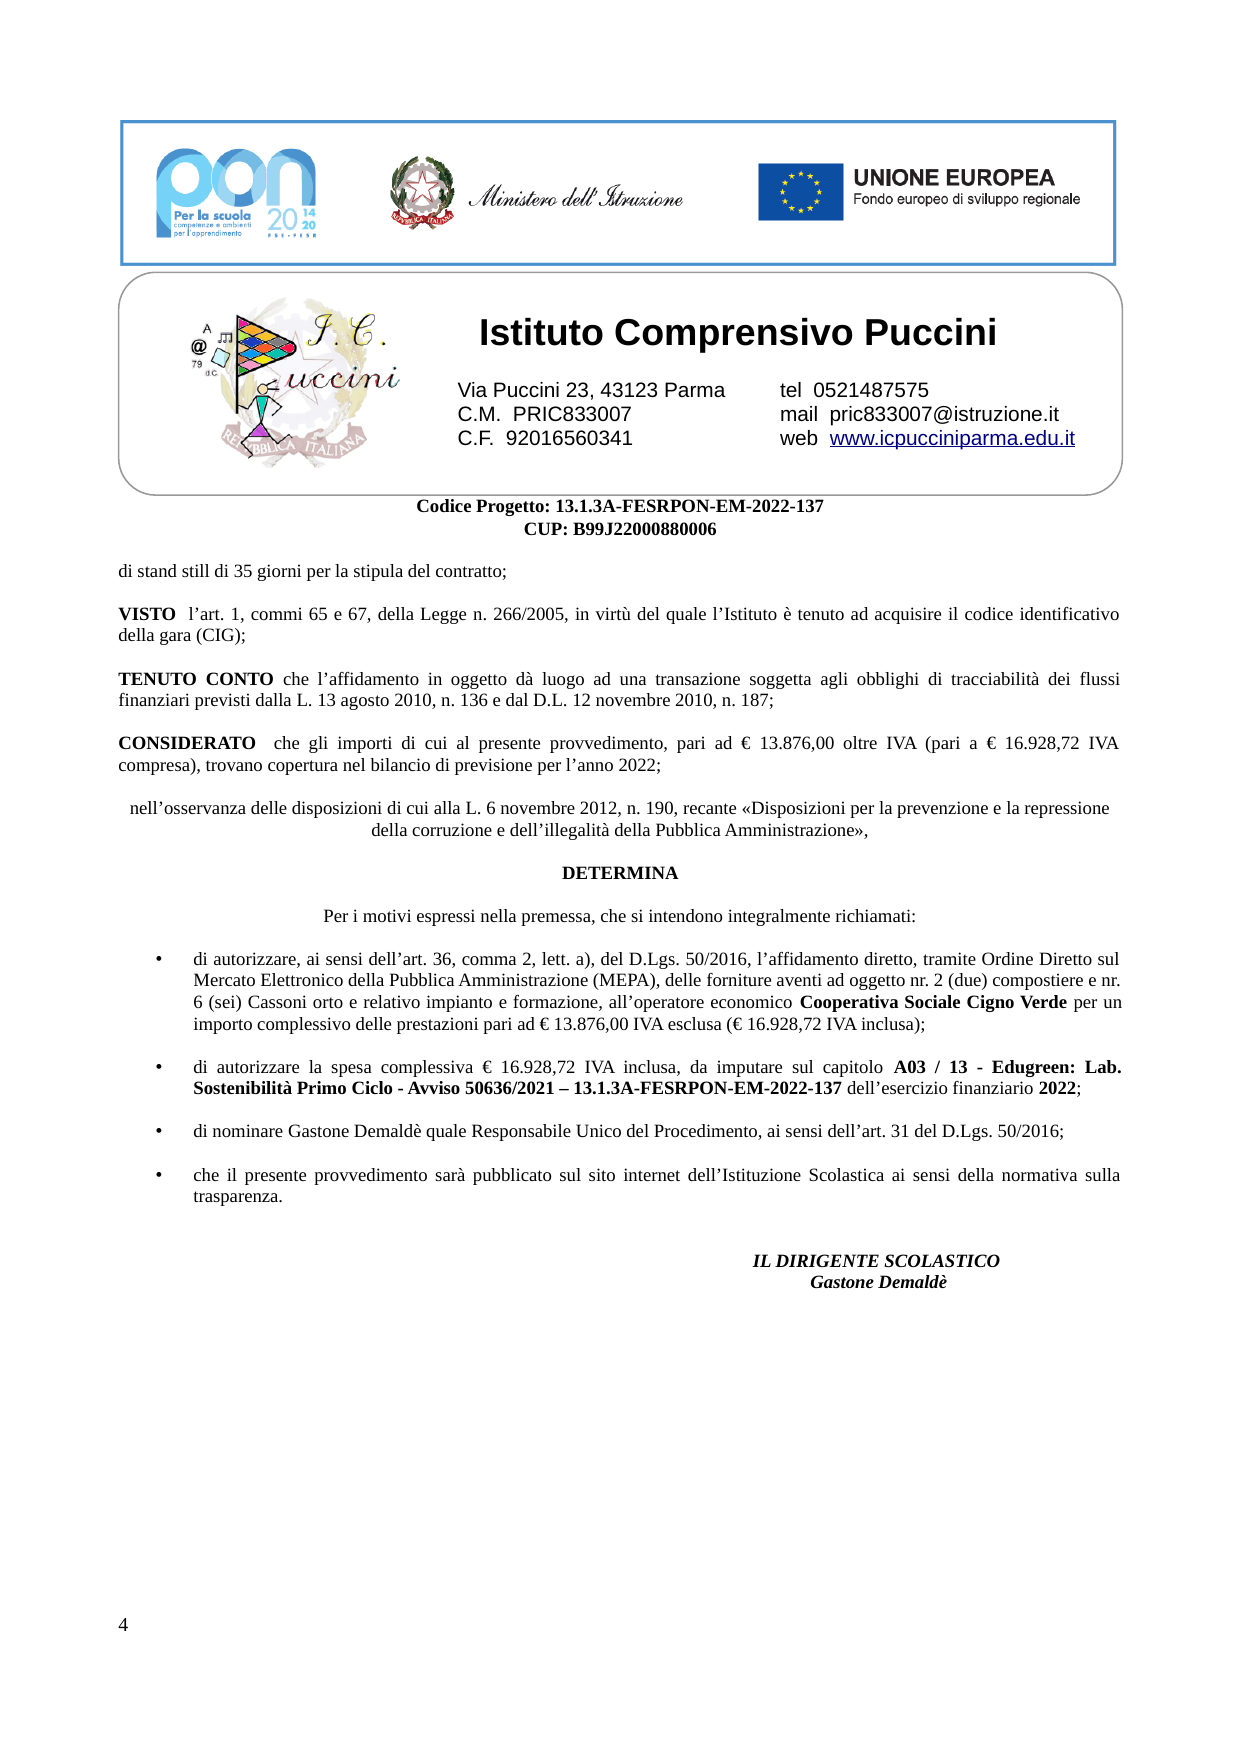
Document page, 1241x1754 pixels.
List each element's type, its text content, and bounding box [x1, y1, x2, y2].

list di autorizzare, ai sensi dell’art. 36, comma 2, lett. a), del D.Lgs. 50/2016, l’affidamento diretto, tramite Ordine Diretto sul Mercato Elettronico della Pubblica Amministrazione (MEPA), delle forniture aventi ad oggetto nr. 2 (due) compostiere e nr. 6 (sei) Cassoni orto e relativo impianto e formazione, all’operatore economico Cooperativa Sociale Cigno Verde per un importo complessivo delle prestazioni pari ad € 13.876,00 IVA esclusa (€ 16.928,72 IVA inclusa); [156, 948, 1122, 1034]
text nell’osservanza delle disposizioni di cui alla L. 6 novembre 2012, n. 190, recante «Disposizioni per la prevenzione e la repressione della corruzione e dell’illegalità della Pubblica Amministrazione», [118, 797, 1122, 840]
list che il presente provvedimento sarà pubblicato sul sito internet dell’Istituzione Scolastica ai sensi della normativa sulla trasparenza. [156, 1163, 1122, 1207]
list di nominare Gastone Demaldè quale Responsabile Unico del Procedimento, ai sensi dell’art. 31 del D.Lgs. 50/2016; [156, 1120, 1122, 1142]
text Per i motivi espressi nella premessa, che si intendono integralmente richiamati: [118, 905, 1122, 926]
list di autorizzare la spesa complessiva € 16.928,72 IVA inclusa, da imputare sul capitolo A03 / 13 - Edugreen: Lab. Sostenibilità Primo Ciclo - Avviso 50636/2021 – 13.1.3A-FESRPON-EM-2022-137 dell’esercizio finanziario 2022; [156, 1056, 1122, 1099]
text di stand still di 35 giorni per la stipula del contratto; [118, 560, 1122, 581]
text DETERMINA [118, 862, 1122, 883]
picture [118, 118, 1118, 268]
picture [172, 295, 417, 471]
text Gastone Demaldè [118, 1271, 1122, 1293]
text IL DIRIGENTE SCOLASTICO [118, 1250, 1122, 1271]
text CONSIDERATO che gli importi di cui al presente provvedimento, pari ad € 13.876,00 oltre IVA (pari a € 16.928,72 IVA compresa), trovano copertura nel bilancio di previsione per l’anno 2022; [118, 732, 1122, 775]
text VISTO l’art. 1, commi 65 e 67, della Legge n. 266/2005, in virtù del quale l’Istituto è tenuto ad acquisire il codice identificativo della gara (CIG); [118, 603, 1122, 646]
text TENUTO CONTO che l’affidamento in oggetto dà luogo ad una transazione soggetta agli obblighi di tracciabilità dei flussi finanziari previsti dalla L. 13 agosto 2010, n. 136 e dal D.L. 12 novembre 2010, n. 187; [118, 667, 1122, 711]
